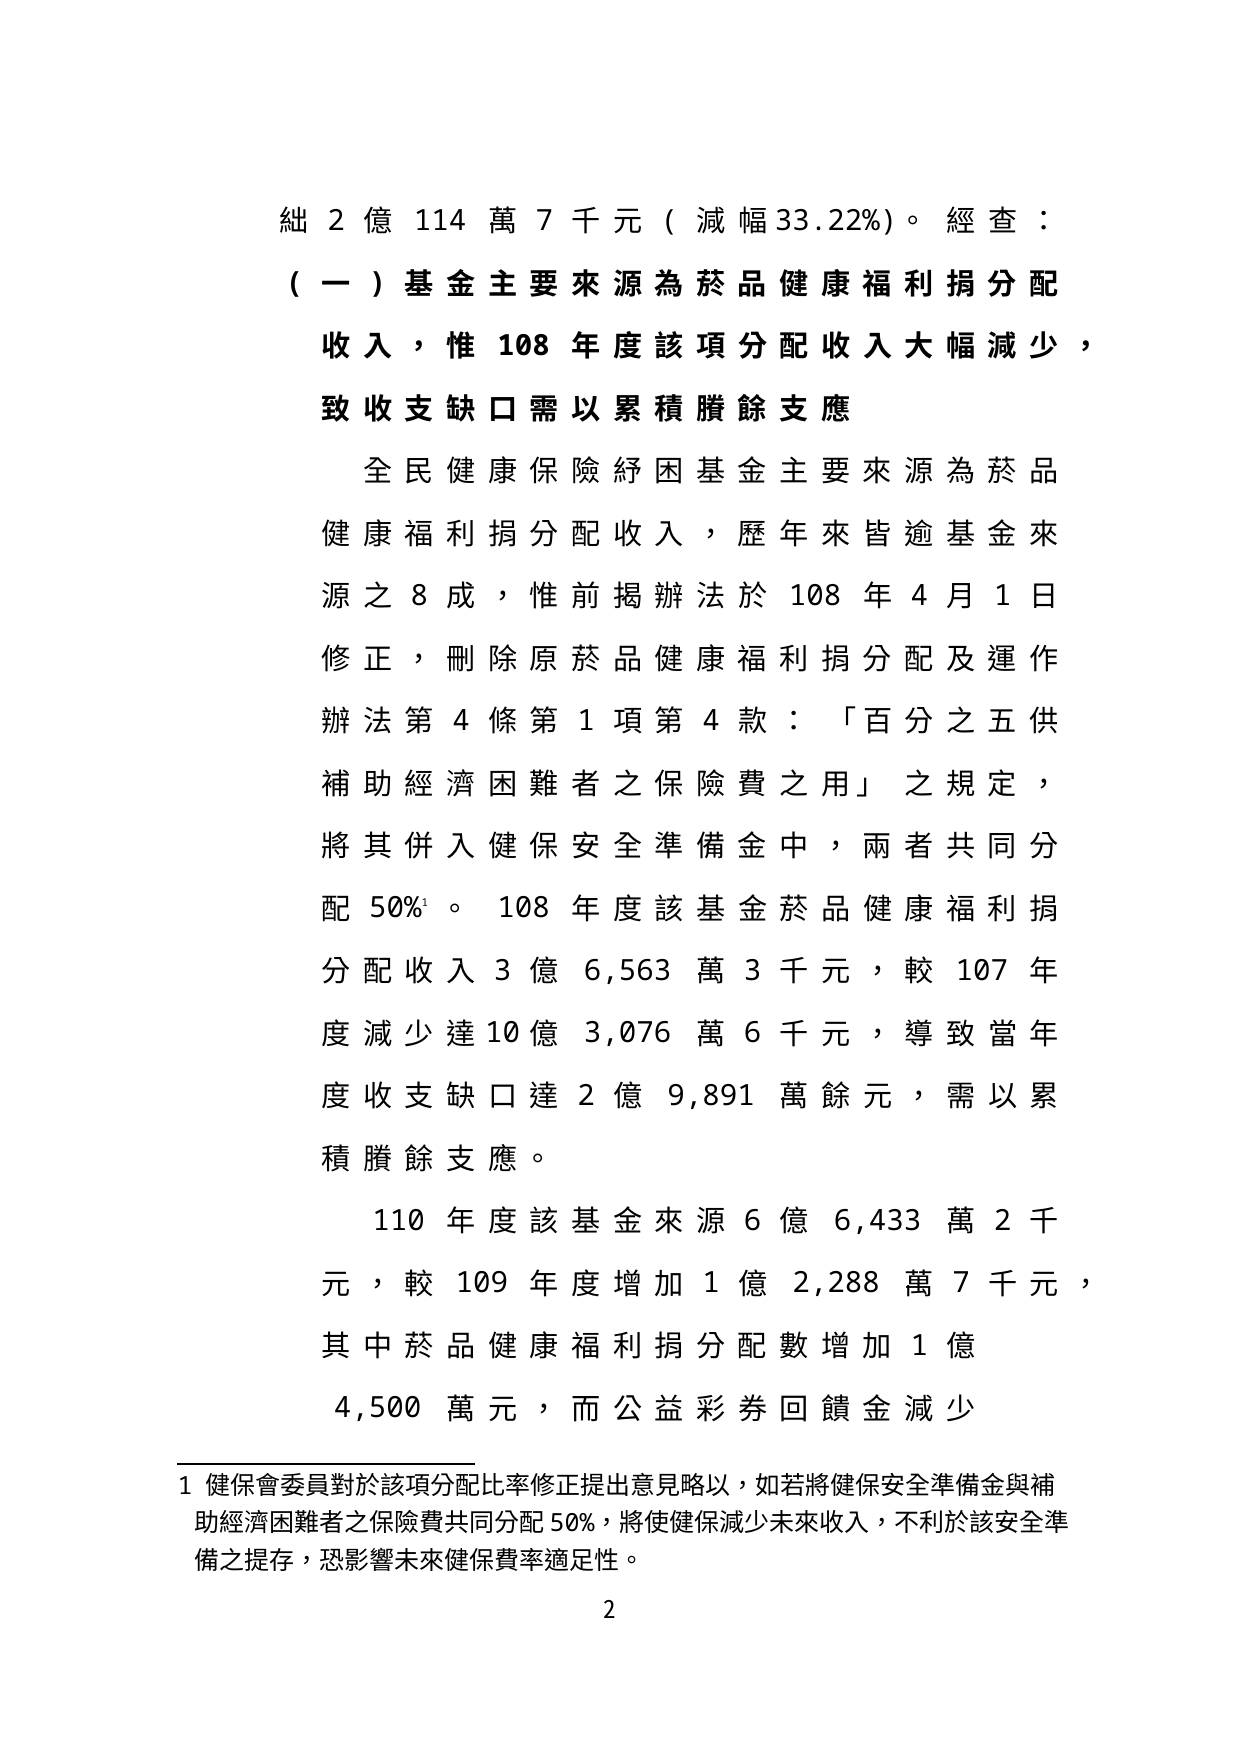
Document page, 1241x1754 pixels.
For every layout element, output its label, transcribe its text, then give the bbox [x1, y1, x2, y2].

text 健保會委員對於該項分配比率修正提出意見略以，如若將健保安全準備金與補助經濟困難者之保險費共同分配50%，將使健保減少未來收入，不利於該安全準備之提存，恐影響未來健保費率適足性。 [177, 1464, 1078, 1577]
text 110年度該基金來源6億6,433萬2千元，較109年度增加1億2,288萬7千元，其中菸品健康福利捐分配數增加1億4,500萬元，而公益彩券回饋金減少1,768萬9千元及其他收入減少442萬4千元；就該基金近年度(104至108年度)來源分析，以健康福利捐分配收入占八成最高，惟該分配收入逐年降低(詳表1)。 [278, 1177, 1065, 1427]
text (一)基金主要來源為菸品健康福利捐分配收入，惟108年度該項分配收入大幅減少，致收支缺口需以累積賸餘支應 [249, 240, 1065, 427]
text 絀2億114萬7千元(減幅33.22%)。經查： [249, 177, 1065, 240]
text 全民健康保險紓困基金主要來源為菸品健康福利捐分配收入，歷年來皆逾基金來源之8成，惟前揭辦法於108年4月1日修正，刪除原菸品健康福利捐分配及運作辦法第4條第1項第4款：「百分之五供補助經濟困難者之保險費之用」之規定，將其併入健保安全準備金中，兩者共同分配50%。108年度該基金菸品健康福利捐分配收入3億6,563萬3千元，較107年度減少達10億3,076萬6千元，導致當年度收支缺口達2億9,891萬餘元，需以累積賸餘支應。 [278, 427, 1065, 1177]
